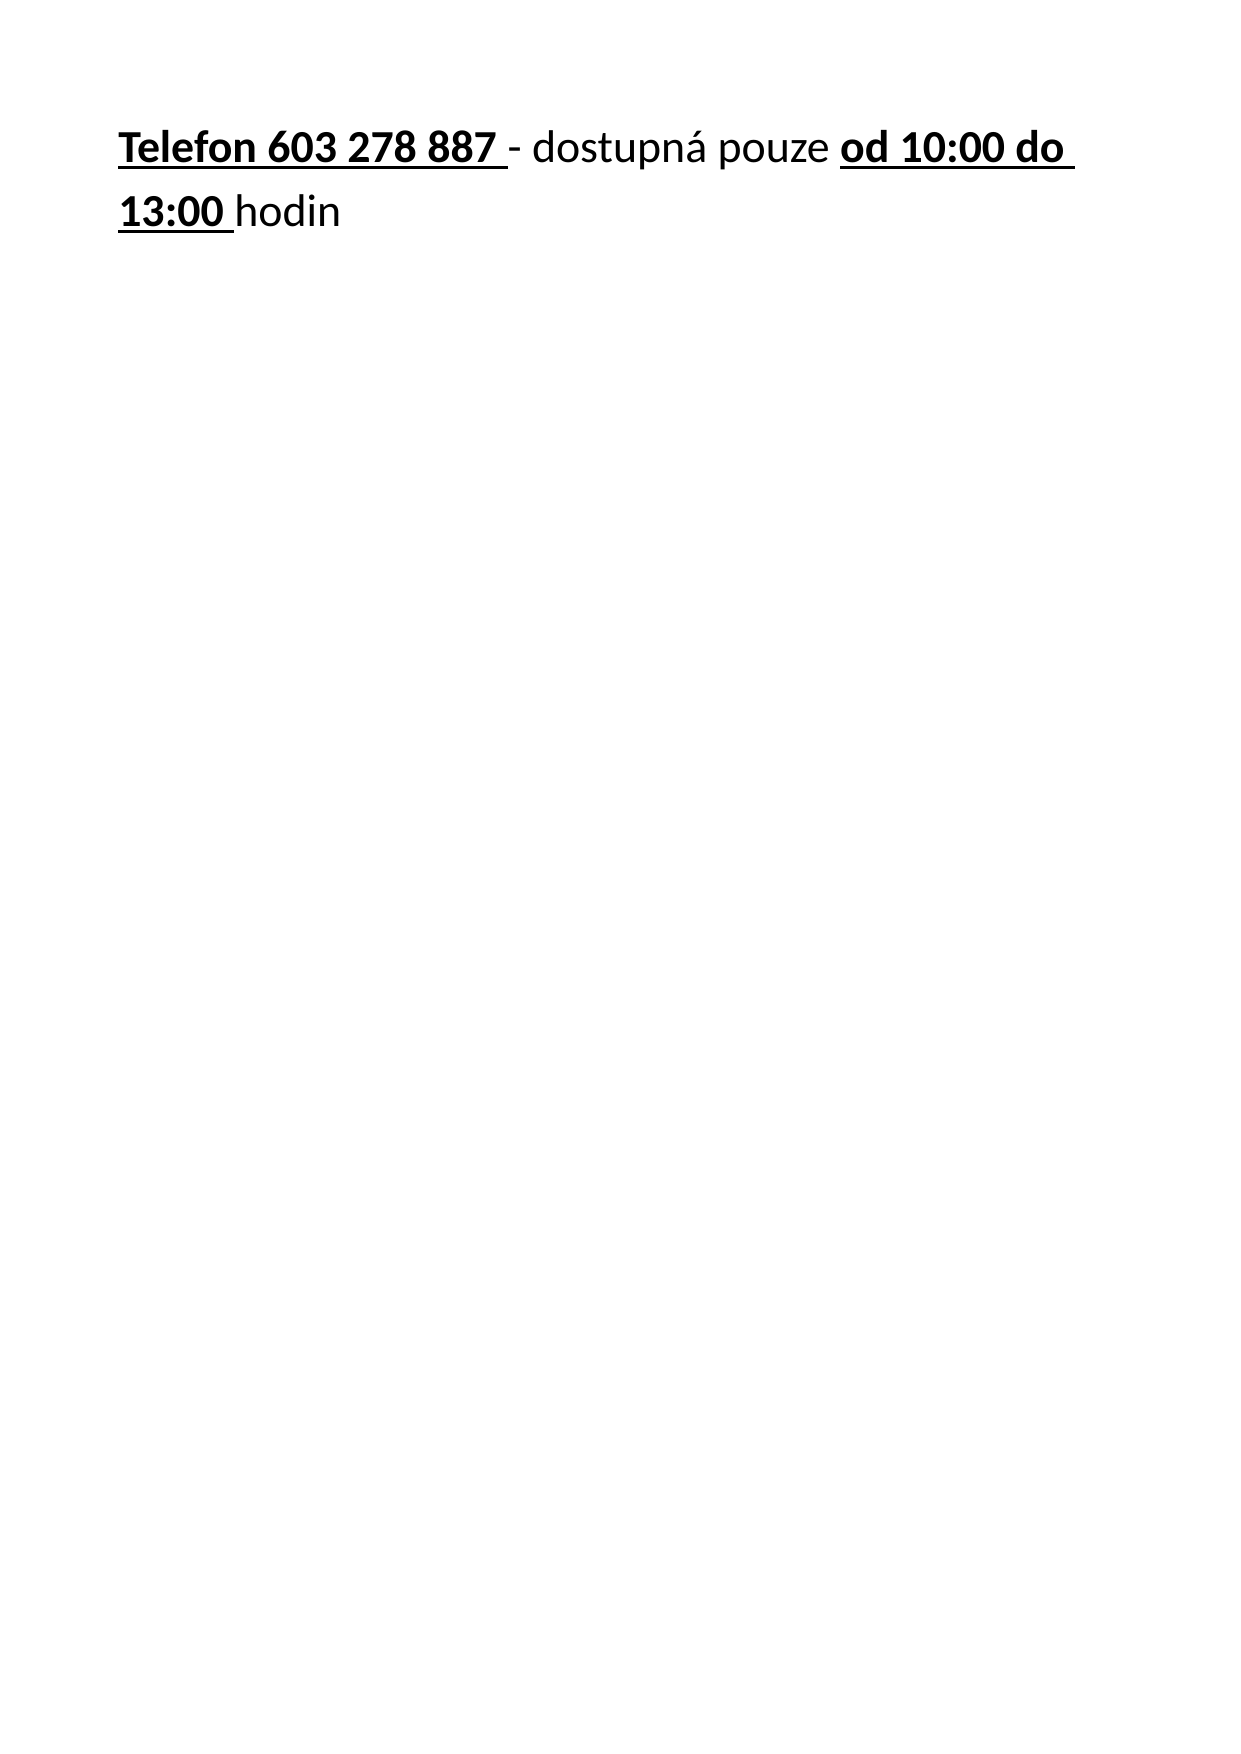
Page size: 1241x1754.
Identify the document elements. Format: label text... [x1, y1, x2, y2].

text Telefon 603 278 887 - dostupná pouze od 10:00 do 13:00 hodin [118, 118, 1122, 238]
